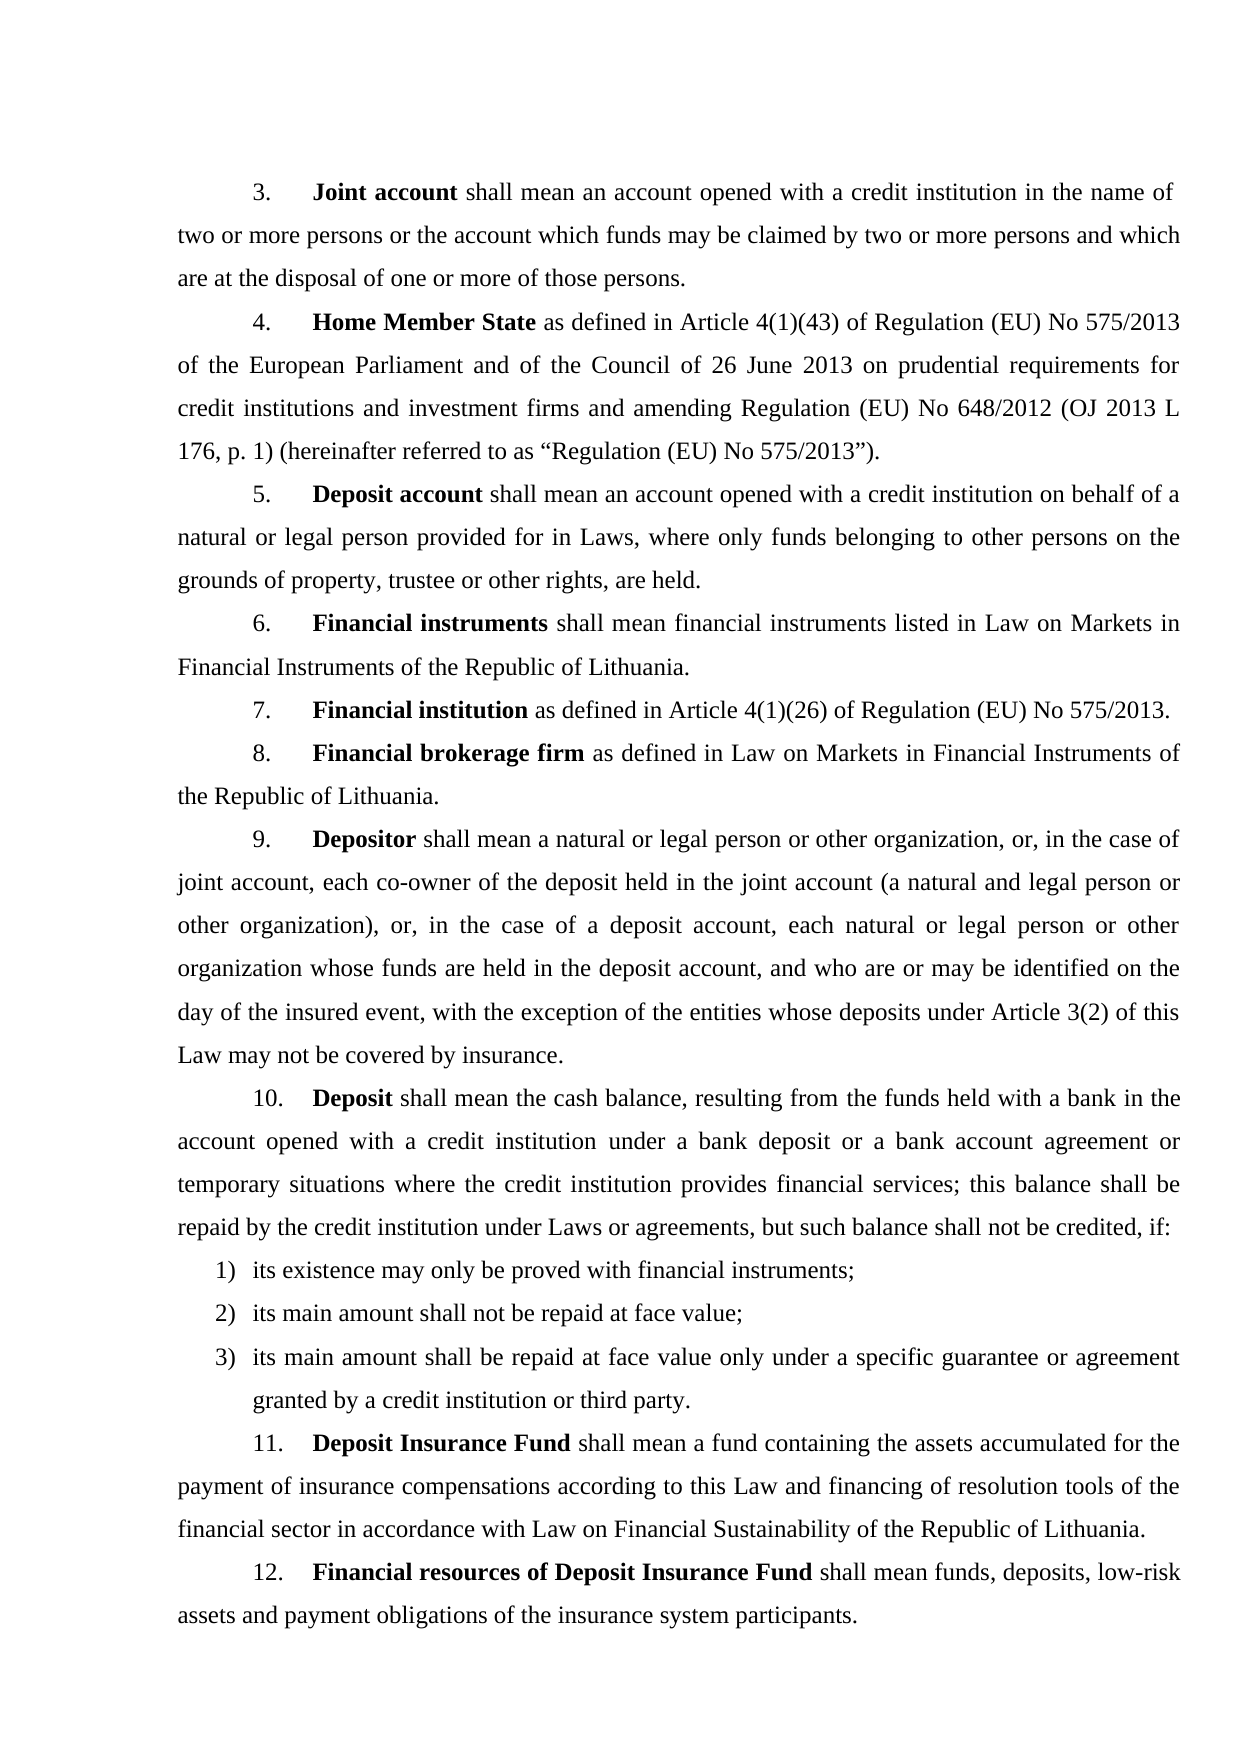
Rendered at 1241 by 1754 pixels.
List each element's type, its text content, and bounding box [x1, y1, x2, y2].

text 10. Deposit shall mean the cash balance, resulting from the funds held with a bank in the account opened with a credit institution under a bank deposit or a bank account agreement or temporary situations where the credit institution provides financial services; this balance shall be repaid by the credit institution under Laws or agreements, but such balance shall not be credited, if: [177, 1083, 1181, 1241]
text 12. Financial resources of Deposit Insurance Fund shall mean funds, deposits, low-risk assets and payment obligations of the insurance system participants. [177, 1557, 1181, 1629]
text 11. Deposit Insurance Fund shall mean a fund containing the assets accumulated for the payment of insurance compensations according to this Law and financing of resolution tools of the financial sector in accordance with Law on Financial Sustainability of the Republic of Lithuania. [177, 1428, 1181, 1543]
text 8. Financial brokerage firm as defined in Law on Markets in Financial Instruments of the Republic of Lithuania. [177, 738, 1181, 810]
text 4. Home Member State as defined in Article 4(1)(43) of Regulation (EU) No 575/2013 of the European Parliament and of the Council of 26 June 2013 on prudential requirements for credit institutions and investment firms and amending Regulation (EU) No 648/2012 (OJ 2013 L 176, p. 1) (hereinafter referred to as “Regulation (EU) No 575/2013”). [177, 307, 1181, 465]
text 3) its main amount shall be repaid at face value only under a specific guarantee or agreement granted by a credit institution or third party. [215, 1342, 1181, 1413]
text 7. Financial institution as defined in Article 4(1)(26) of Regulation (EU) No 575/2013. [177, 695, 1181, 723]
text 9. Depositor shall mean a natural or legal person or other organization, or, in the case of joint account, each co-owner of the deposit held in the joint account (a natural and legal person or other organization), or, in the case of a deposit account, each natural or legal person or other organization whose funds are held in the deposit account, and who are or may be identified on the day of the insured event, with the exception of the entities whose deposits under Article 3(2) of this Law may not be covered by insurance. [177, 824, 1181, 1068]
text 2) its main amount shall not be repaid at face value; [215, 1298, 1181, 1327]
text 1) its existence may only be proved with financial instruments; [215, 1255, 1181, 1284]
text 3. Joint account shall mean an account opened with a credit institution in the name of two or more persons or the account which funds may be claimed by two or more persons and which are at the disposal of one or more of those persons. [177, 177, 1181, 292]
text 5. Deposit account shall mean an account opened with a credit institution on behalf of a natural or legal person provided for in Laws, where only funds belonging to other persons on the grounds of property, trustee or other rights, are held. [177, 479, 1181, 594]
text 6. Financial instruments shall mean financial instruments listed in Law on Markets in Financial Instruments of the Republic of Lithuania. [177, 608, 1181, 680]
